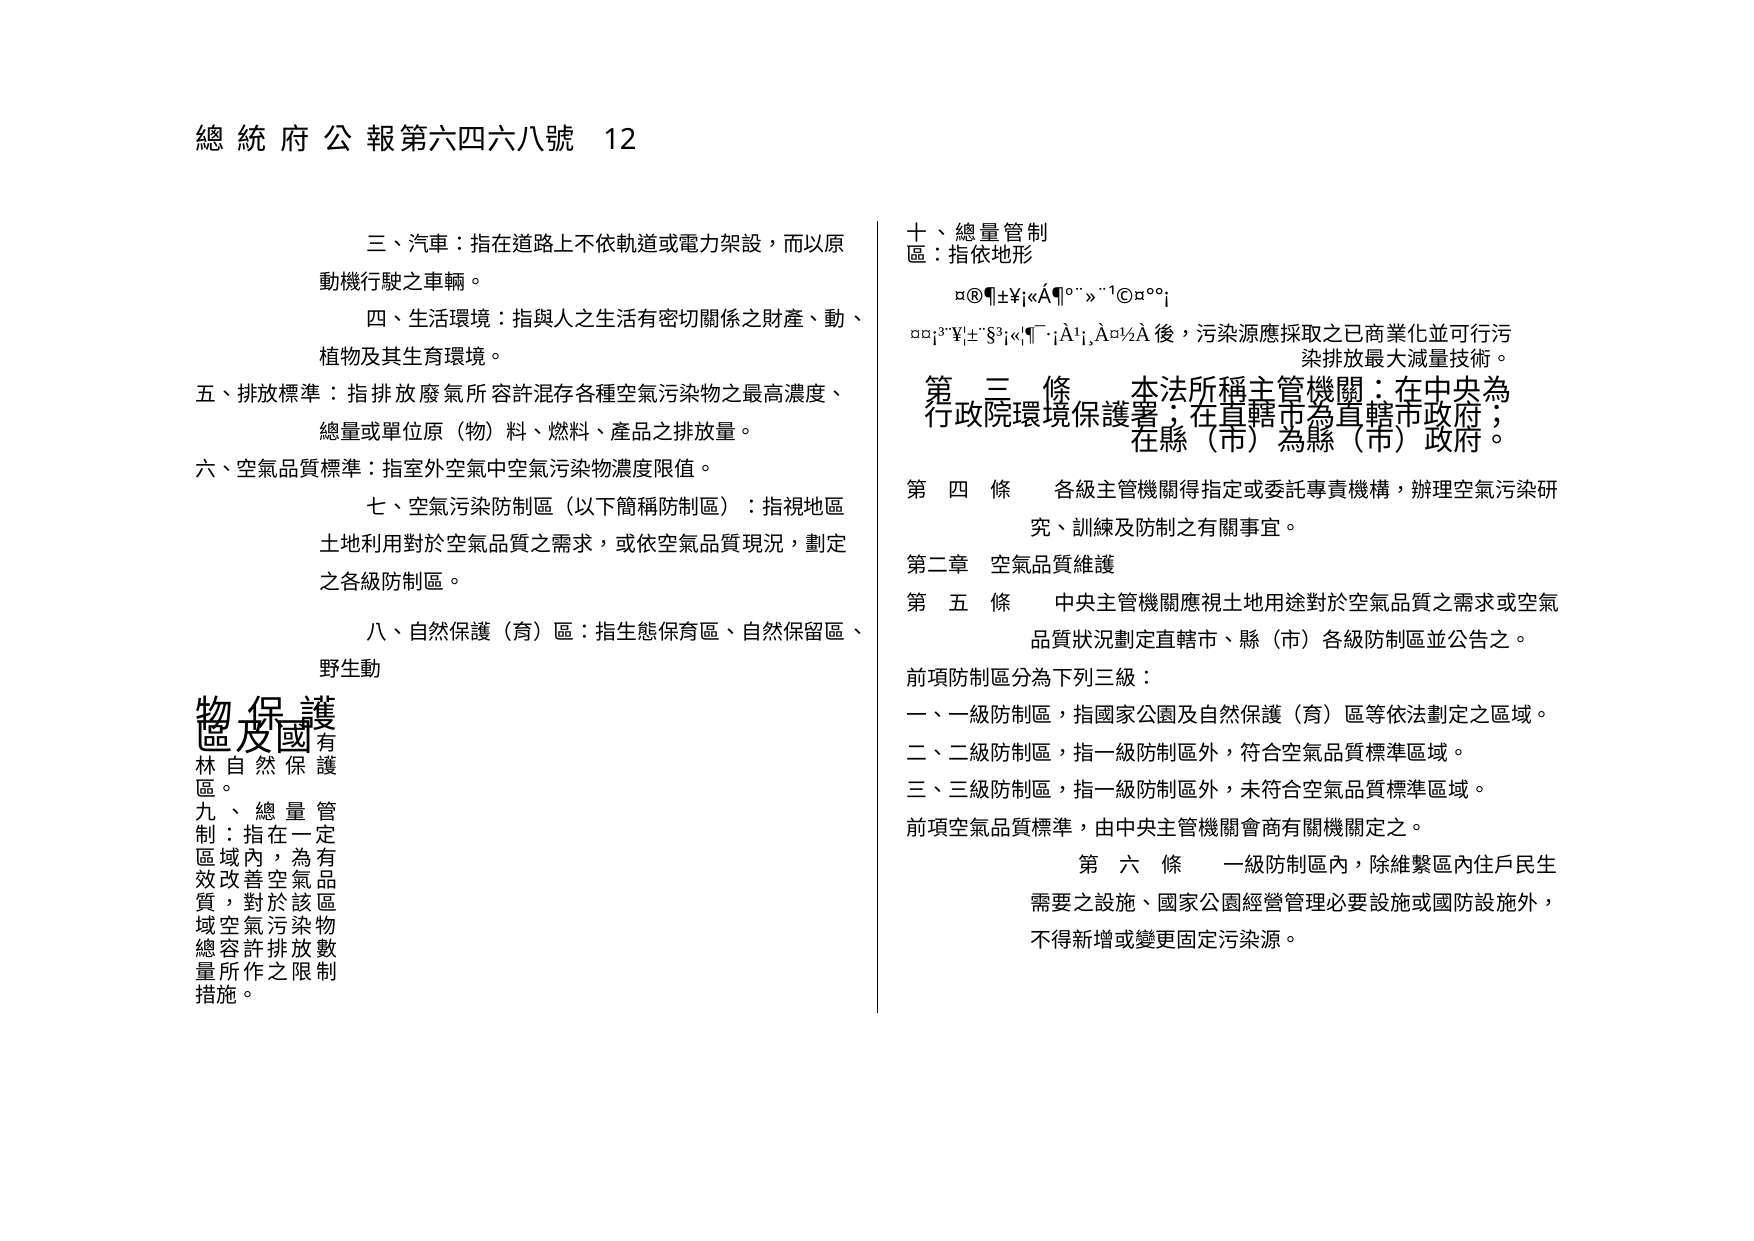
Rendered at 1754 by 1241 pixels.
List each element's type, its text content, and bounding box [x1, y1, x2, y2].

table_header [340, 697, 852, 1007]
text 三、三級防制區，指一級防制區外，未符合空氣品質標準區域。 [907, 767, 1559, 805]
text 一、一級防制區，指國家公園及自然保護（育）區等依法劃定之區域。 [907, 692, 1559, 730]
text 前項空氣品質標準，由中央主管機關會商有關機關定之。 [907, 805, 1559, 842]
table_header 物保護區及國有林自然保護區。 九、總量管制：指在一定區域內，為有效改善空氣品質，對於該區域空氣污染物總容許排放數量所作之限制措施。 [192, 697, 340, 1007]
table_header 十、總量管制區：指依地形 [904, 222, 1051, 267]
table_header [1051, 222, 1564, 267]
text 第 三 條 本法所稱主管機關：在中央為行政院環境保護署；在直轄市為直轄市政府；在縣（市）為縣（巿）政府。 [907, 380, 1512, 455]
text 第 四 條 各級主管機關得指定或委託專責機構，辦理空氣污染研究、訓練及防制之有關事宜。 [907, 467, 1559, 542]
text 六、空氣品質標準：指室外空氣中空氣污染物濃度限值。 [195, 447, 847, 484]
text 八、自然保護（育）區：指生態保育區、自然保留區、野生動 [319, 609, 847, 684]
text ¤®¶±¥¡«Á¶º¨»¨¹©¤°°¡ [907, 274, 1559, 311]
text 第 五 條 中央主管機關應視土地用途對於空氣品質之需求或空氣品質狀況劃定直轄市、縣（市）各級防制區並公告之。 [907, 580, 1559, 655]
text 第二章 空氣品質維護 [907, 542, 1559, 580]
text 三、汽車：指在道路上不依軌道或電力架設，而以原動機行駛之車輛。 [319, 222, 847, 297]
text 第 六 條 一級防制區內，除維繫區內住戶民生需要之設施、國家公園經營管理必要設施或國防設施外，不得新增或變更固定污染源。 [1031, 842, 1559, 955]
text ¤¤¡³¨¥¦±¨§³¡«¦¶¯·¡À¹¡¸À¤½À後，污染源應採取之已商業化並可行污染排放最大減量技術。 [907, 322, 1512, 372]
text 二、二級防制區，指一級防制區外，符合空氣品質標準區域。 [907, 730, 1559, 767]
text 四、生活環境：指與人之生活有密切關係之財產、動、植物及其生育環境。 [319, 297, 847, 372]
text 前項防制區分為下列三級： [907, 655, 1559, 692]
text 七、空氣污染防制區（以下簡稱防制區）：指視地區土地利用對於空氣品質之需求，或依空氣品質現況，劃定之各級防制區。 [319, 484, 847, 597]
text 五、排放標準：指排放廢氣所容許混存各種空氣污染物之最高濃度、總量或單位原（物）料、燃料、產品之排放量。 [195, 372, 847, 447]
